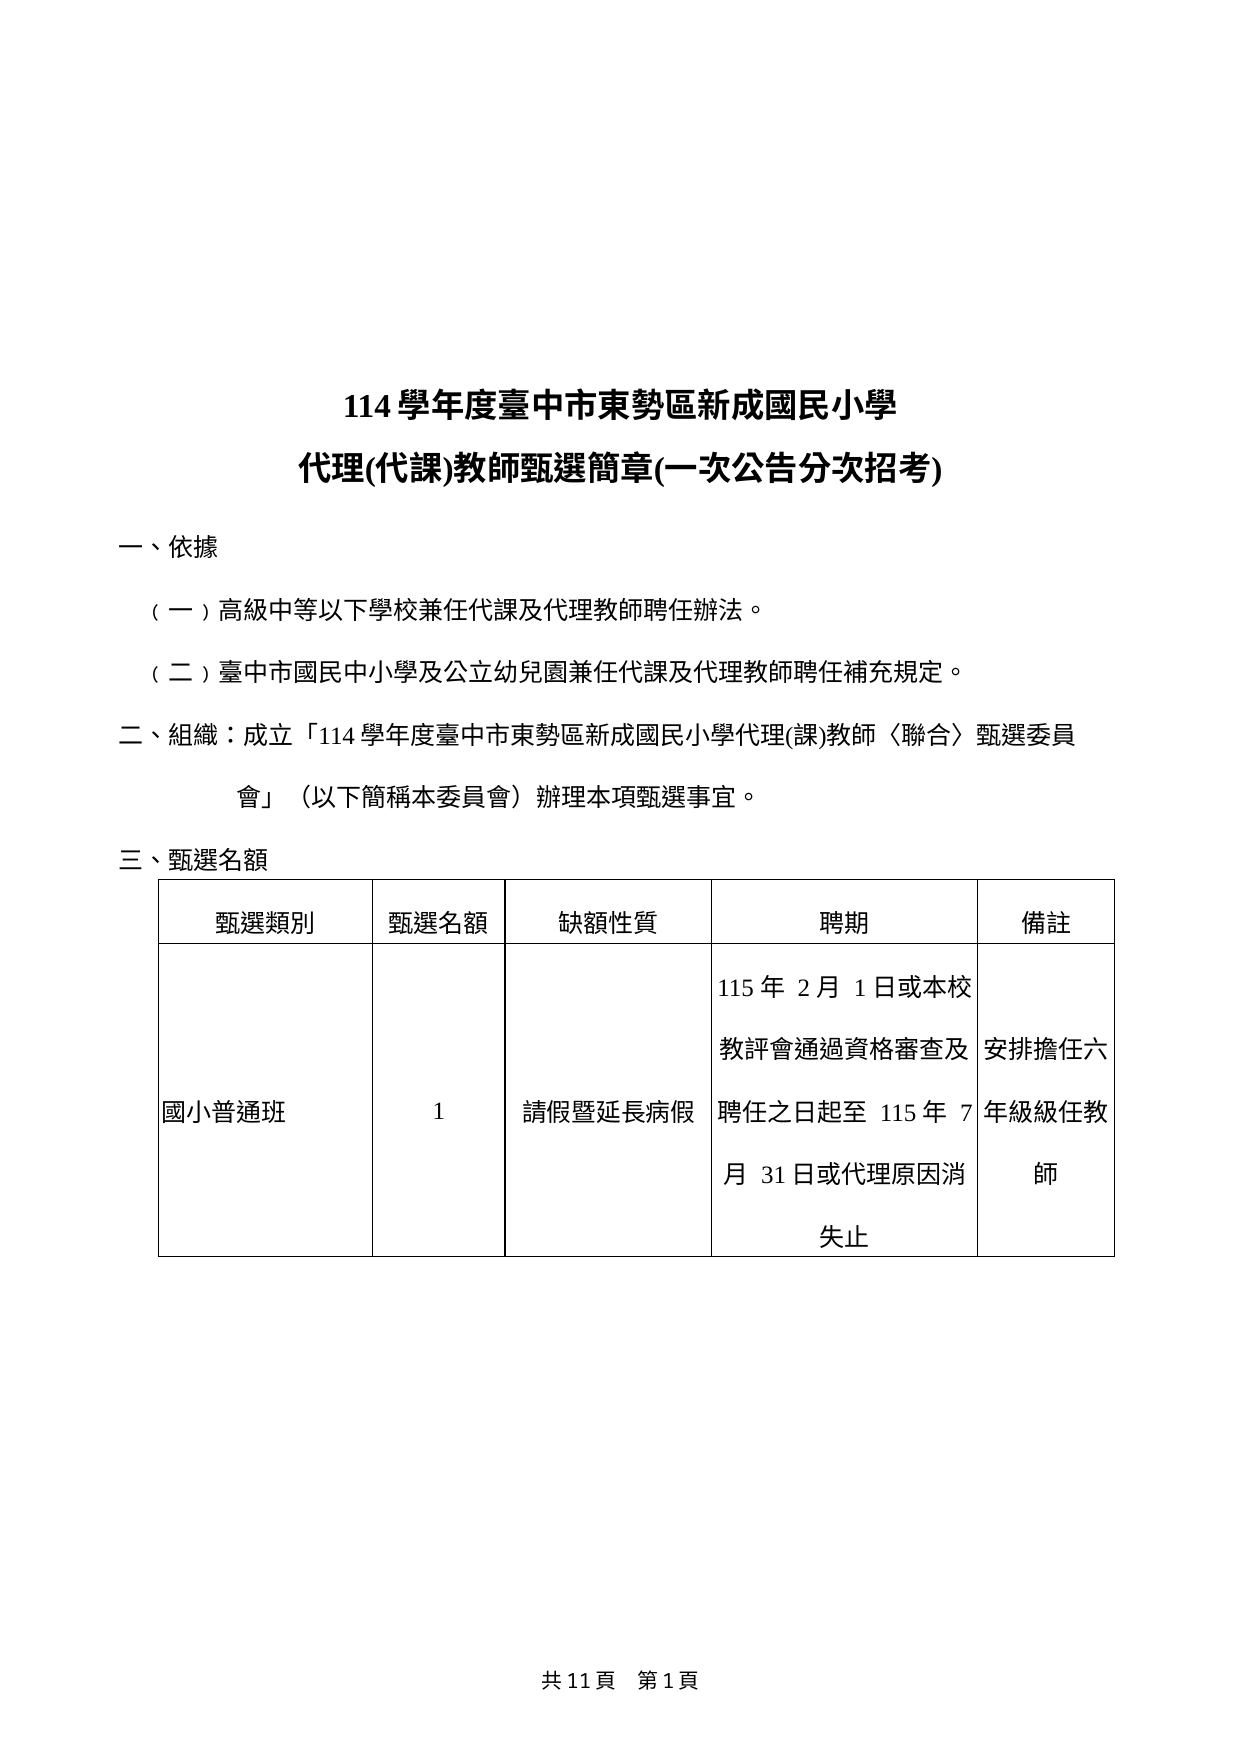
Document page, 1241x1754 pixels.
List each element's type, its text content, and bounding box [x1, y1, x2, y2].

text ﹙一﹚高級中等以下學校兼任代課及代理教師聘任辦法。 [143, 567, 1122, 629]
table_header 聘期 [712, 880, 977, 943]
table_cell 請假暨延長病假 [506, 944, 711, 1256]
table_header 缺額性質 [506, 880, 711, 943]
table_cell 國小普通班 [159, 944, 372, 1256]
text 二、組織：成立「114學年度臺中市東勢區新成國民小學代理(課)教師〈聯合〉甄選委員會」（以下簡稱本委員會）辦理本項甄選事宜。 [118, 692, 1122, 817]
text 一、依據 [118, 504, 1122, 567]
table_cell 115 年 2 月 1 日或本校教評會通過資格審查及聘任之日起至 115 年 7 月 31日或代理原因消失止 [712, 944, 977, 1256]
text 代理(代課)教師甄選簡章(一次公告分次招考) [118, 424, 1122, 487]
text 114學年度臺中市東勢區新成國民小學 [118, 362, 1122, 424]
table_header 備註 [978, 880, 1114, 943]
table_header 甄選名額 [373, 880, 504, 943]
table_header 甄選類別 [159, 880, 372, 943]
table_cell 1 [373, 944, 504, 1256]
text ﹙二﹚臺中市國民中小學及公立幼兒園兼任代課及代理教師聘任補充規定。 [143, 629, 1122, 692]
text 三、甄選名額 [118, 817, 1122, 879]
table_cell 安排擔任六年級級任教師 [978, 944, 1114, 1256]
